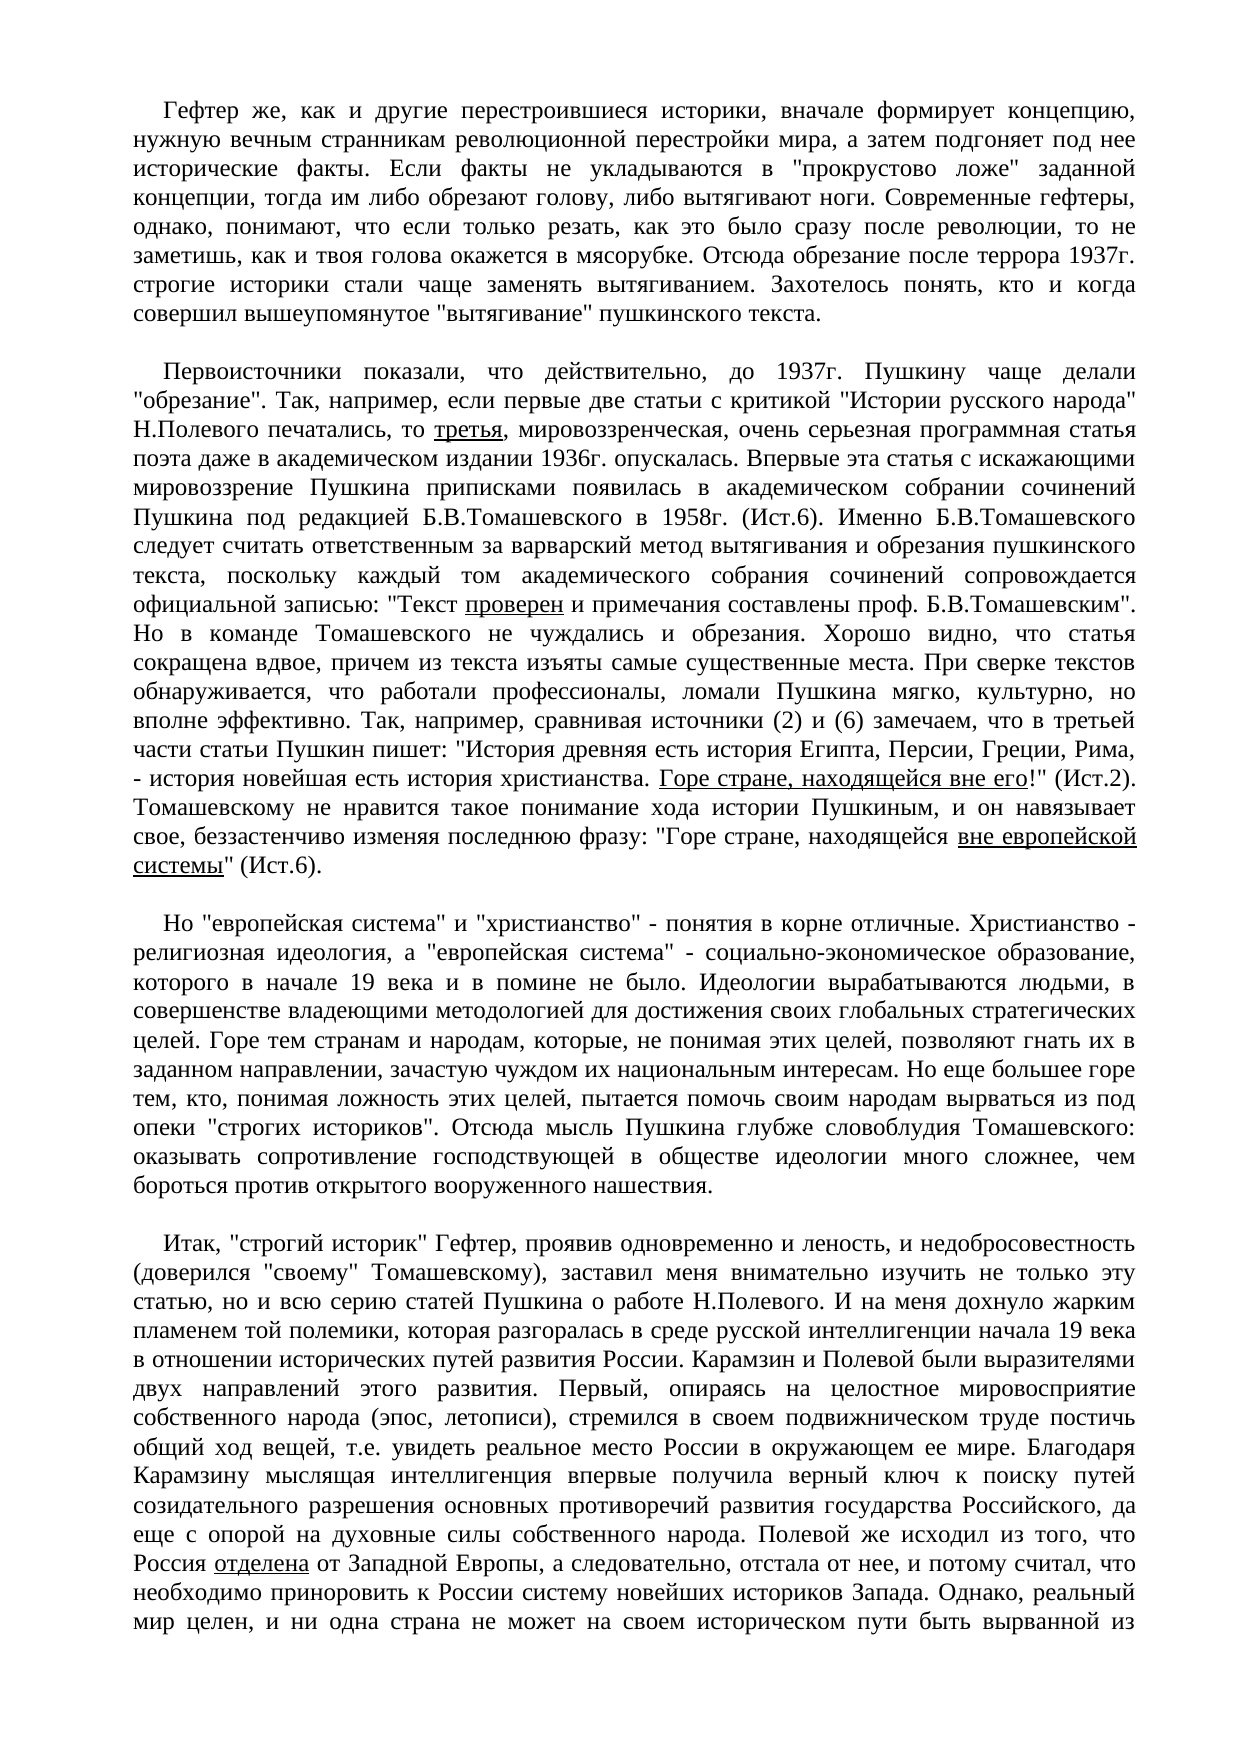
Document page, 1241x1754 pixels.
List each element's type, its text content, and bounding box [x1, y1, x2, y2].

text Гефтер же, как и другие перестроившиеся историки, вначале формирует концепцию, нужную вечным странникам революционной перестройки мира, а затем подгоняет под нее исторические факты. Если факты не укладываются в "прокрустово ложе" заданной концепции, тогда им либо обрезают голову, либо вытягивают ноги. Современные гефтеры, однако, понимают, что если только резать, как это было сразу после революции, то не заметишь, как и твоя голова окажется в мясорубке. Отсюда обрезание после террора 1937г. строгие историки стали чаще заменять вытягиванием. Захотелось понять, кто и когда совершил вышеупомянутое "вытягивание" пушкинского текста. [133, 94, 1137, 327]
text Первоисточники показали, что действительно, до 1937г. Пушкину чаще делали "обрезание". Так, например, если первые две статьи с критикой "Истории русского народа" Н.Полевого печатались, то третья, мировоззренческая, очень серьезная программная статья поэта даже в академическом издании 1936г. опускалась. Впервые эта статья с искажающими мировоззрение Пушкина приписками появилась в академическом собрании сочинений Пушкина под редакцией Б.В.Томашевского в 1958г. (Ист.6). Именно Б.В.Томашевского следует считать ответственным за варварский метод вытягивания и обрезания пушкинского текста, поскольку каждый том академического собрания сочинений сопровождается официальной записью: "Текст проверен и примечания составлены проф. Б.В.Томашевским". Но в команде Томашевского не чуждались и обрезания. Хорошо видно, что статья сокращена вдвое, причем из текста изъяты самые существенные места. При сверке текстов обнаруживается, что работали профессионалы, ломали Пушкина мягко, культурно, но вполне эффективно. Так, например, сравнивая источники (2) и (6) замечаем, что в третьей части статьи Пушкин пишет: "История древняя есть история Египта, Персии, Греции, Рима, - история новейшая есть история христианства. Горе стране, находящейся вне его!" (Ист.2). Томашевскому не нравится такое понимание хода истории Пушкиным, и он навязывает свое, беззастенчиво изменяя последнюю фразу: "Горе стране, находящейся вне европейской системы" (Ист.6). [133, 356, 1137, 879]
text Но "европейская система" и "христианство" - понятия в корне отличные. Христианство - религиозная идеология, а "европейская система" - социально-экономическое образование, которого в начале 19 века и в помине не было. Идеологии вырабатываются людьми, в совершенстве владеющими методологией для достижения своих глобальных стратегических целей. Горе тем странам и народам, которые, не понимая этих целей, позволяют гнать их в заданном направлении, зачастую чуждом их национальным интересам. Но еще большее горе тем, кто, понимая ложность этих целей, пытается помочь своим народам вырваться из под опеки "строгих историков". Отсюда мысль Пушкина глубже словоблудия Томашевского: оказывать сопротивление господствующей в обществе идеологии много сложнее, чем бороться против открытого вооруженного нашествия. [133, 908, 1137, 1199]
text Итак, "строгий историк" Гефтер, проявив одновременно и леность, и недобросовестность (доверился "своему" Томашевскому), заставил меня внимательно изучить не только эту статью, но и всю серию статей Пушкина о работе Н.Полевого. И на меня дохнуло жарким пламенем той полемики, которая разгоралась в среде русской интеллигенции начала 19 века в отношении исторических путей развития России. Карамзин и Полевой были выразителями двух направлений этого развития. Первый, опираясь на целостное мировосприятие собственного народа (эпос, летописи), стремился в своем подвижническом труде постичь общий ход вещей, т.е. увидеть реальное место России в окружающем ее мире. Благодаря Карамзину мыслящая интеллигенция впервые получила верный ключ к поиску путей созидательного разрешения основных противоречий развития государства Российского, да еще с опорой на духовные силы собственного народа. Полевой же исходил из того, что Россия отделена от Западной Европы, а следовательно, отстала от нее, и потому считал, что необходимо приноровить к России систему новейших историков Запада. Однако, реальный мир целен, и ни одна страна не может на своем историческом пути быть вырванной из [133, 1228, 1137, 1635]
